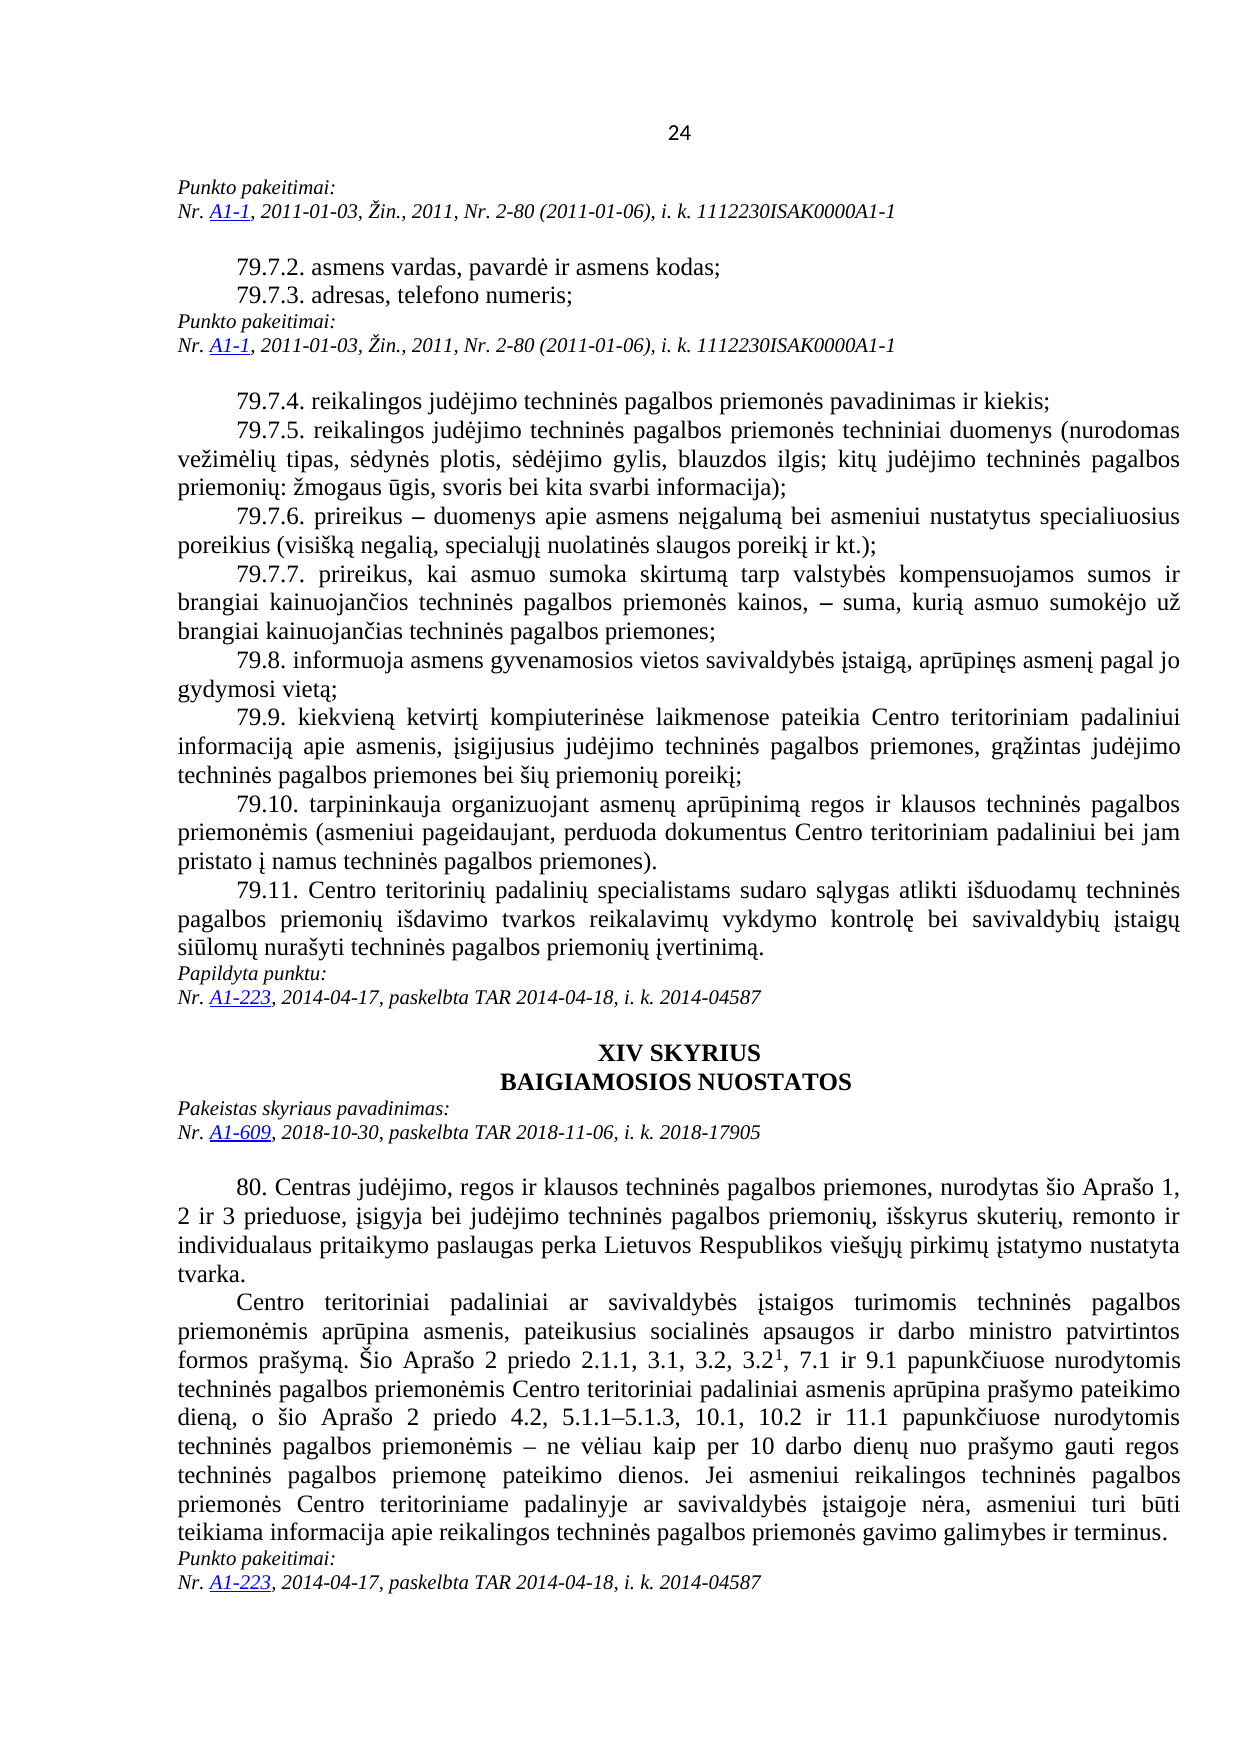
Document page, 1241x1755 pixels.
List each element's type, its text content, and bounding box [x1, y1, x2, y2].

text 79.7.3. adresas, telefono numeris; [177, 281, 1181, 309]
text Pakeistas skyriaus pavadinimas: [177, 1096, 1181, 1119]
text Nr. A1-609, 2018-10-30, paskelbta TAR 2018-11-06, i. k. 2018-17905 [177, 1119, 1181, 1144]
text BAIGIAMOSIOS NUOSTATOS [177, 1067, 1181, 1096]
text XIV SKYRIUS [177, 1038, 1181, 1067]
text 80. Centras judėjimo, regos ir klausos techninės pagalbos priemones, nurodytas šio Aprašo 1, 2 ir 3 prieduose, įsigyja bei judėjimo techninės pagalbos priemonių, išskyrus skuterių, remonto ir individualaus pritaikymo paslaugas perka Lietuvos Respublikos viešųjų pirkimų įstatymo nustatyta tvarka. [177, 1172, 1181, 1287]
text 79.7.2. asmens vardas, pavardė ir asmens kodas; [177, 252, 1181, 281]
text 79.7.5. reikalingos judėjimo techninės pagalbos priemonės techniniai duomenys (nurodomas vežimėlių tipas, sėdynės plotis, sėdėjimo gylis, blauzdos ilgis; kitų judėjimo techninės pagalbos priemonių: žmogaus ūgis, svoris bei kita svarbi informacija); [177, 415, 1181, 501]
text Centro teritoriniai padaliniai ar savivaldybės įstaigos turimomis techninės pagalbos priemonėmis aprūpina asmenis, pateikusius socialinės apsaugos ir darbo ministro patvirtintos formos prašymą. Šio Aprašo 2 priedo 2.1.1, 3.1, 3.2, 3.21, 7.1 ir 9.1 papunkčiuose nurodytomis techninės pagalbos priemonėmis Centro teritoriniai padaliniai asmenis aprūpina prašymo pateikimo dieną, o šio Aprašo 2 priedo 4.2, 5.1.1–5.1.3, 10.1, 10.2 ir 11.1 papunkčiuose nurodytomis techninės pagalbos priemonėmis – ne vėliau kaip per 10 darbo dienų nuo prašymo gauti regos techninės pagalbos priemonę pateikimo dienos. Jei asmeniui reikalingos techninės pagalbos priemonės Centro teritoriniame padalinyje ar savivaldybės įstaigoje nėra, asmeniui turi būti teikiama informacija apie reikalingos techninės pagalbos priemonės gavimo galimybes ir terminus. [177, 1287, 1181, 1546]
text 79.7.7. prireikus, kai asmuo sumoka skirtumą tarp valstybės kompensuojamos sumos ir brangiai kainuojančios techninės pagalbos priemonės kainos, – suma, kurią asmuo sumokėjo už brangiai kainuojančias techninės pagalbos priemones; [177, 559, 1181, 645]
text Punkto pakeitimai: [177, 1546, 1181, 1570]
text 79.8. informuoja asmens gyvenamosios vietos savivaldybės įstaigą, aprūpinęs asmenį pagal jo gydymosi vietą; [177, 645, 1181, 702]
text Nr. A1-1, 2011-01-03, Žin., 2011, Nr. 2-80 (2011-01-06), i. k. 1112230ISAK0000A1-1 [177, 333, 1181, 357]
text Nr. A1-223, 2014-04-17, paskelbta TAR 2014-04-18, i. k. 2014-04587 [177, 985, 1181, 1009]
text 79.7.6. prireikus – duomenys apie asmens neįgalumą bei asmeniui nustatytus specialiuosius poreikius (visišką negalią, specialųjį nuolatinės slaugos poreikį ir kt.); [177, 501, 1181, 559]
text Punkto pakeitimai: [177, 175, 1181, 199]
text 79.9. kiekvieną ketvirtį kompiuterinėse laikmenose pateikia Centro teritoriniam padaliniui informaciją apie asmenis, įsigijusius judėjimo techninės pagalbos priemones, grąžintas judėjimo techninės pagalbos priemones bei šių priemonių poreikį; [177, 702, 1181, 789]
text 79.11. Centro teritorinių padalinių specialistams sudaro sąlygas atlikti išduodamų techninės pagalbos priemonių išdavimo tvarkos reikalavimų vykdymo kontrolę bei savivaldybių įstaigų siūlomų nurašyti techninės pagalbos priemonių įvertinimą. [177, 875, 1181, 961]
text Punkto pakeitimai: [177, 309, 1181, 333]
text Nr. A1-223, 2014-04-17, paskelbta TAR 2014-04-18, i. k. 2014-04587 [177, 1570, 1181, 1594]
text Papildyta punktu: [177, 961, 1181, 985]
text 79.7.4. reikalingos judėjimo techninės pagalbos priemonės pavadinimas ir kiekis; [177, 386, 1181, 415]
text Nr. A1-1, 2011-01-03, Žin., 2011, Nr. 2-80 (2011-01-06), i. k. 1112230ISAK0000A1-1 [177, 199, 1181, 223]
text 79.10. tarpininkauja organizuojant asmenų aprūpinimą regos ir klausos techninės pagalbos priemonėmis (asmeniui pageidaujant, perduoda dokumentus Centro teritoriniam padaliniui bei jam pristato į namus techninės pagalbos priemones). [177, 789, 1181, 875]
